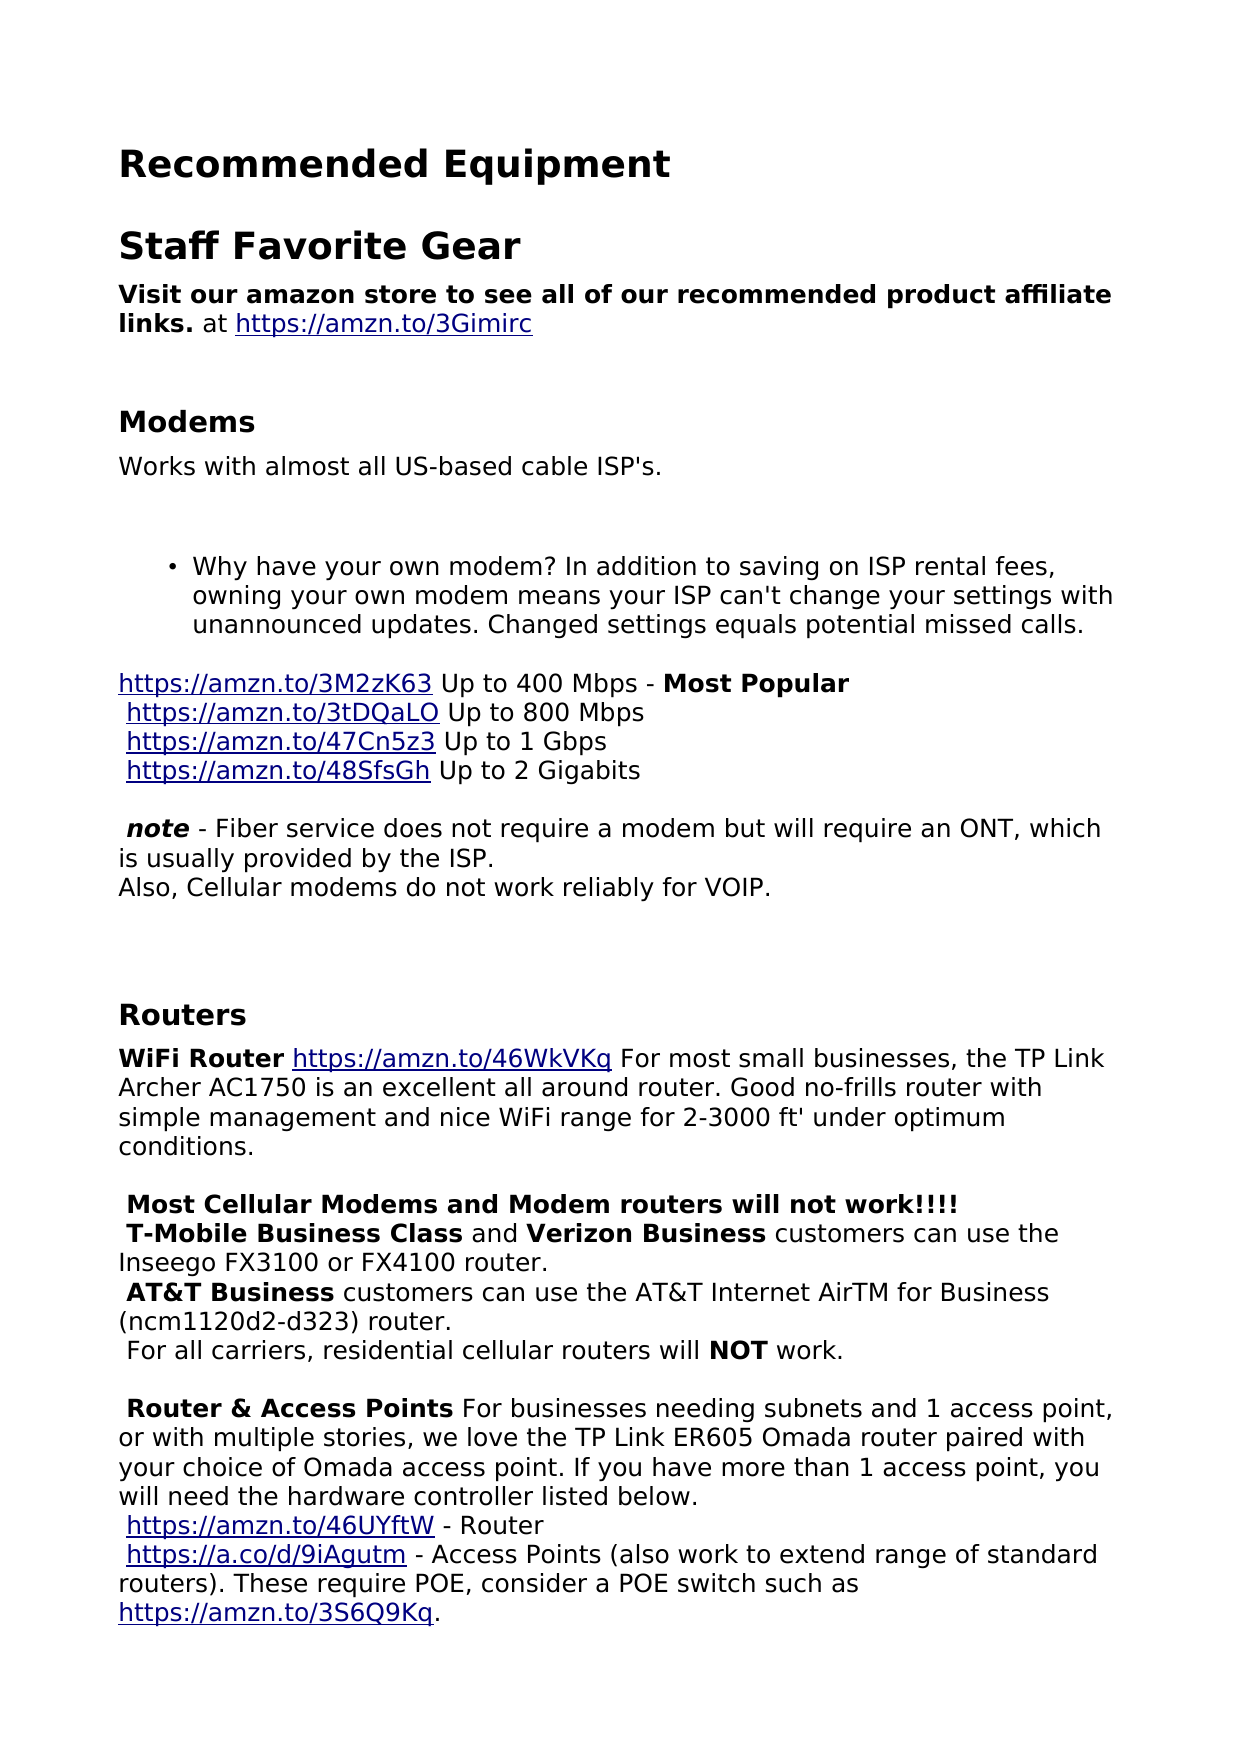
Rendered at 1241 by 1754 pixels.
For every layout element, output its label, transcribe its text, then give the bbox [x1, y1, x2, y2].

subtitle Staff Favorite Gear [118, 224, 1122, 268]
text Works with almost all US-based cable ISP's. [118, 452, 1122, 510]
text WiFi Router https://amzn.to/46WkVKq For most small businesses, the TP Link Archer AC1750 is an excellent all around router. Good no-frills router with simple management and nice WiFi range for 2-3000 ft' under optimum conditions. Most Cellular Modems and Modem routers will not work!!!! T-Mobile Business Class and Verizon Business customers can use the Inseego FX3100 or FX4100 router. AT&T Business customers can use the AT&T Internet AirTM for Business (ncm1120d2-d323) router. For all carriers, residential cellular routers will NOT work. Router & Access Points For businesses needing subnets and 1 access point, or with multiple stories, we love the TP Link ER605 Omada router paired with your choice of Omada access point. If you have more than 1 access point, you will need the hardware controller listed below. https://amzn.to/46UYftW - Router https://a.co/d/9iAgutm - Access Points (also work to extend range of standard routers). These require POE, consider a POE switch such as https://amzn.to/3S6Q9Kq. [118, 1044, 1122, 1628]
text https://amzn.to/3M2zK63 Up to 400 Mbps - Most Popular https://amzn.to/3tDQaLO Up to 800 Mbps https://amzn.to/47Cn5z3 Up to 1 Gbps https://amzn.to/48SfsGh Up to 2 Gigabits note - Fiber service does not require a modem but will require an ONT, which is usually provided by the ISP. Also, Cellular modems do not work reliably for VOIP. [118, 669, 1122, 961]
text Visit our amazon store to see all of our recommended product affiliate links. at https://amzn.to/3Gimirc [118, 280, 1122, 368]
list Why have your own modem? In addition to saving on ISP rental fees, owning your own modem means your ISP can't change your settings with unannounced updates. Changed settings equals potential missed calls. [177, 552, 1122, 669]
subtitle Recommended Equipment [118, 143, 1122, 187]
subtitle Routers [118, 998, 1122, 1032]
subtitle Modems [118, 405, 1122, 439]
